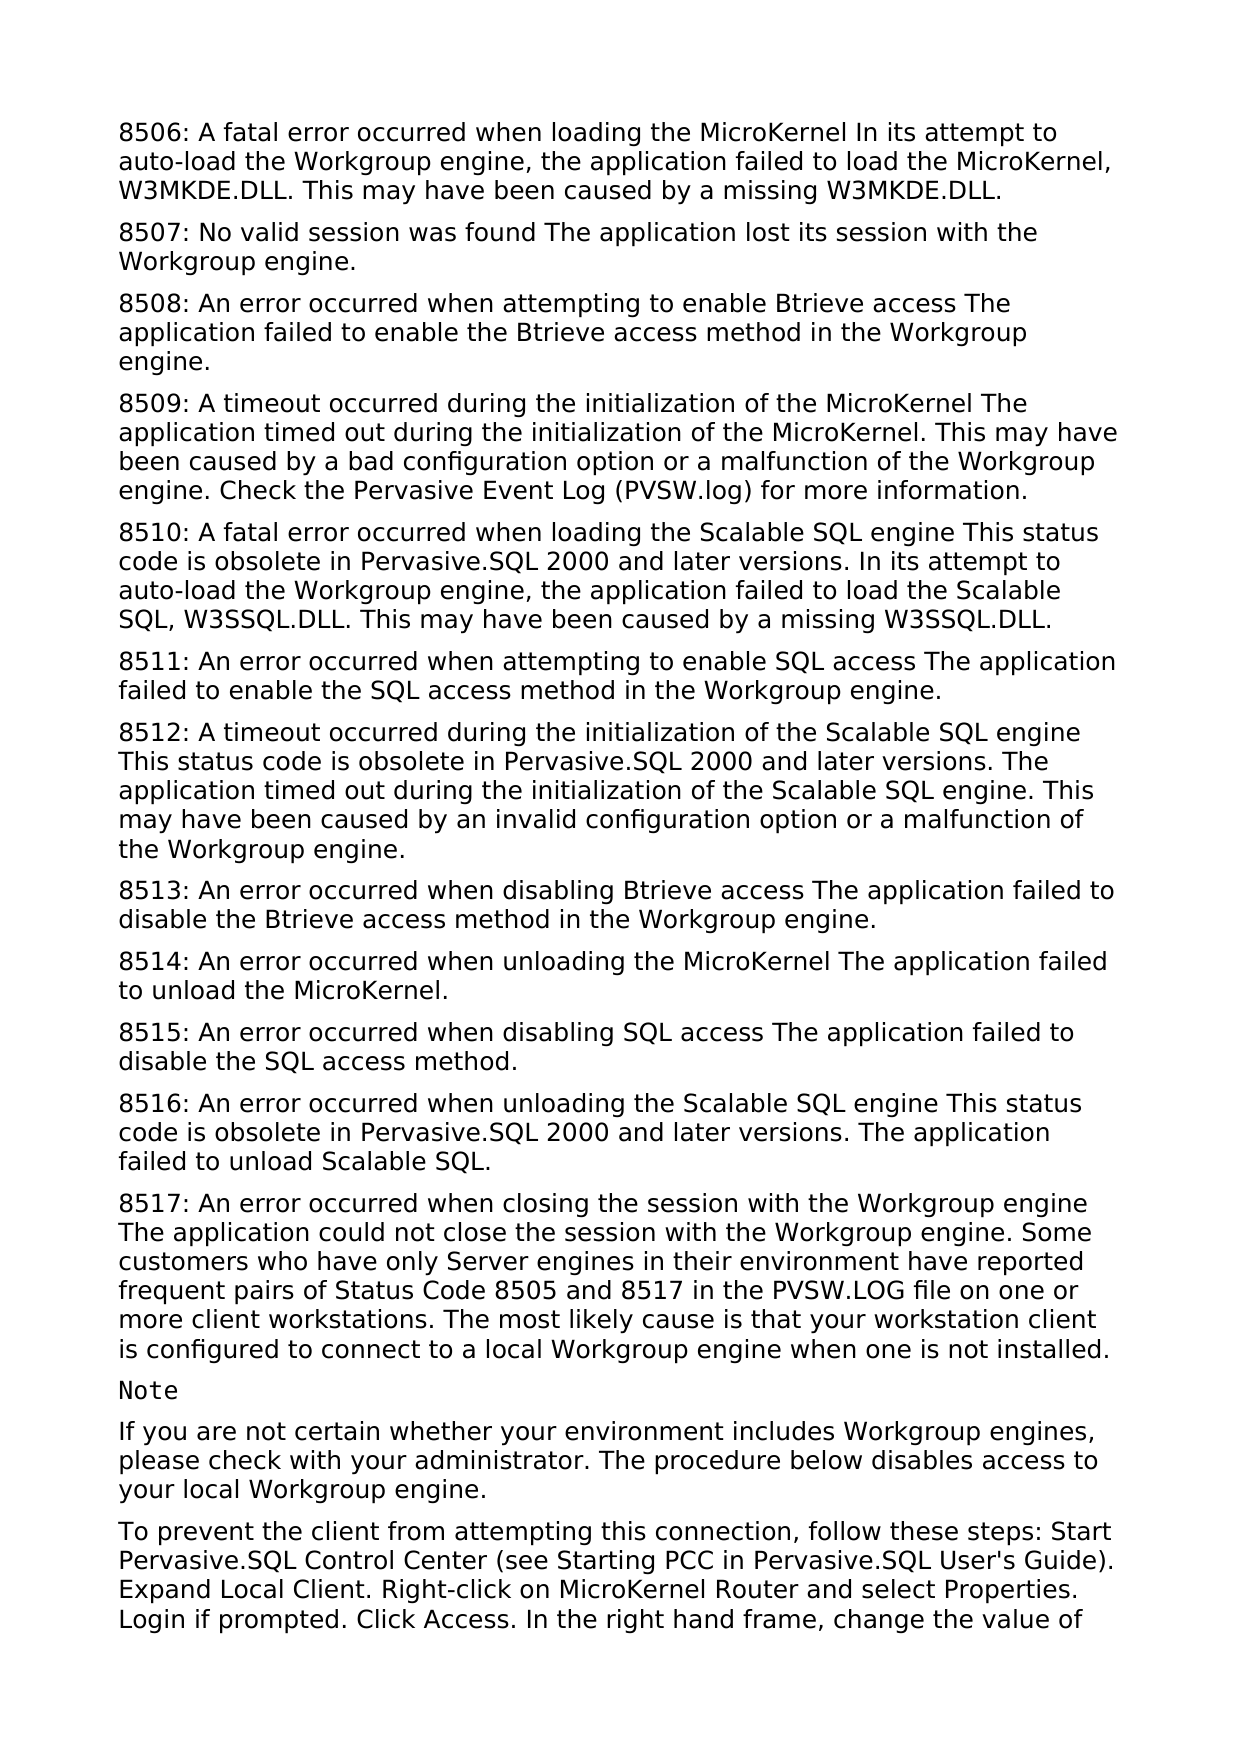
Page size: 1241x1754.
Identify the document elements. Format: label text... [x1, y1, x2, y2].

text 8507: No valid session was found The application lost its session with the Workgroup engine. [118, 218, 1122, 276]
text To prevent the client from attempting this connection, follow these steps: Start Pervasive.SQL Control Center (see Starting PCC in Pervasive.SQL User's Guide). Expand Local Client. Right-click on MicroKernel Router and select Properties. Login if prompted. Click Access. In the right hand frame, change the value of [118, 1517, 1122, 1634]
text Note [118, 1376, 1122, 1406]
text 8515: An error occurred when disabling SQL access The application failed to disable the SQL access method. [118, 1018, 1122, 1076]
text 8510: A fatal error occurred when loading the Scalable SQL engine This status code is obsolete in Pervasive.SQL 2000 and later versions. In its attempt to auto-load the Workgroup engine, the application failed to load the Scalable SQL, W3SSQL.DLL. This may have been caused by a missing W3SSQL.DLL. [118, 518, 1122, 635]
text 8516: An error occurred when unloading the Scalable SQL engine This status code is obsolete in Pervasive.SQL 2000 and later versions. The application failed to unload Scalable SQL. [118, 1089, 1122, 1176]
text 8511: An error occurred when attempting to enable SQL access The application failed to enable the SQL access method in the Workgroup engine. [118, 647, 1122, 706]
text 8509: A timeout occurred during the initialization of the MicroKernel The application timed out during the initialization of the MicroKernel. This may have been caused by a bad configuration option or a malfunction of the Workgroup engine. Check the Pervasive Event Log (PVSW.log) for more information. [118, 389, 1122, 506]
text If you are not certain whether your environment includes Workgroup engines, please check with your administrator. The procedure below disables access to your local Workgroup engine. [118, 1417, 1122, 1505]
text 8508: An error occurred when attempting to enable Btrieve access The application failed to enable the Btrieve access method in the Workgroup engine. [118, 289, 1122, 376]
text 8514: An error occurred when unloading the MicroKernel The application failed to unload the MicroKernel. [118, 947, 1122, 1006]
text 8512: A timeout occurred during the initialization of the Scalable SQL engine This status code is obsolete in Pervasive.SQL 2000 and later versions. The application timed out during the initialization of the Scalable SQL engine. This may have been caused by an invalid configuration option or a malfunction of the Workgroup engine. [118, 718, 1122, 864]
text 8513: An error occurred when disabling Btrieve access The application failed to disable the Btrieve access method in the Workgroup engine. [118, 876, 1122, 935]
text 8506: A fatal error occurred when loading the MicroKernel In its attempt to auto-load the Workgroup engine, the application failed to load the MicroKernel, W3MKDE.DLL. This may have been caused by a missing W3MKDE.DLL. [118, 118, 1122, 206]
text 8517: An error occurred when closing the session with the Workgroup engine The application could not close the session with the Workgroup engine. Some customers who have only Server engines in their environment have reported frequent pairs of Status Code 8505 and 8517 in the PVSW.LOG file on one or more client workstations. The most likely cause is that your workstation client is configured to connect to a local Workgroup engine when one is not installed. [118, 1189, 1122, 1364]
